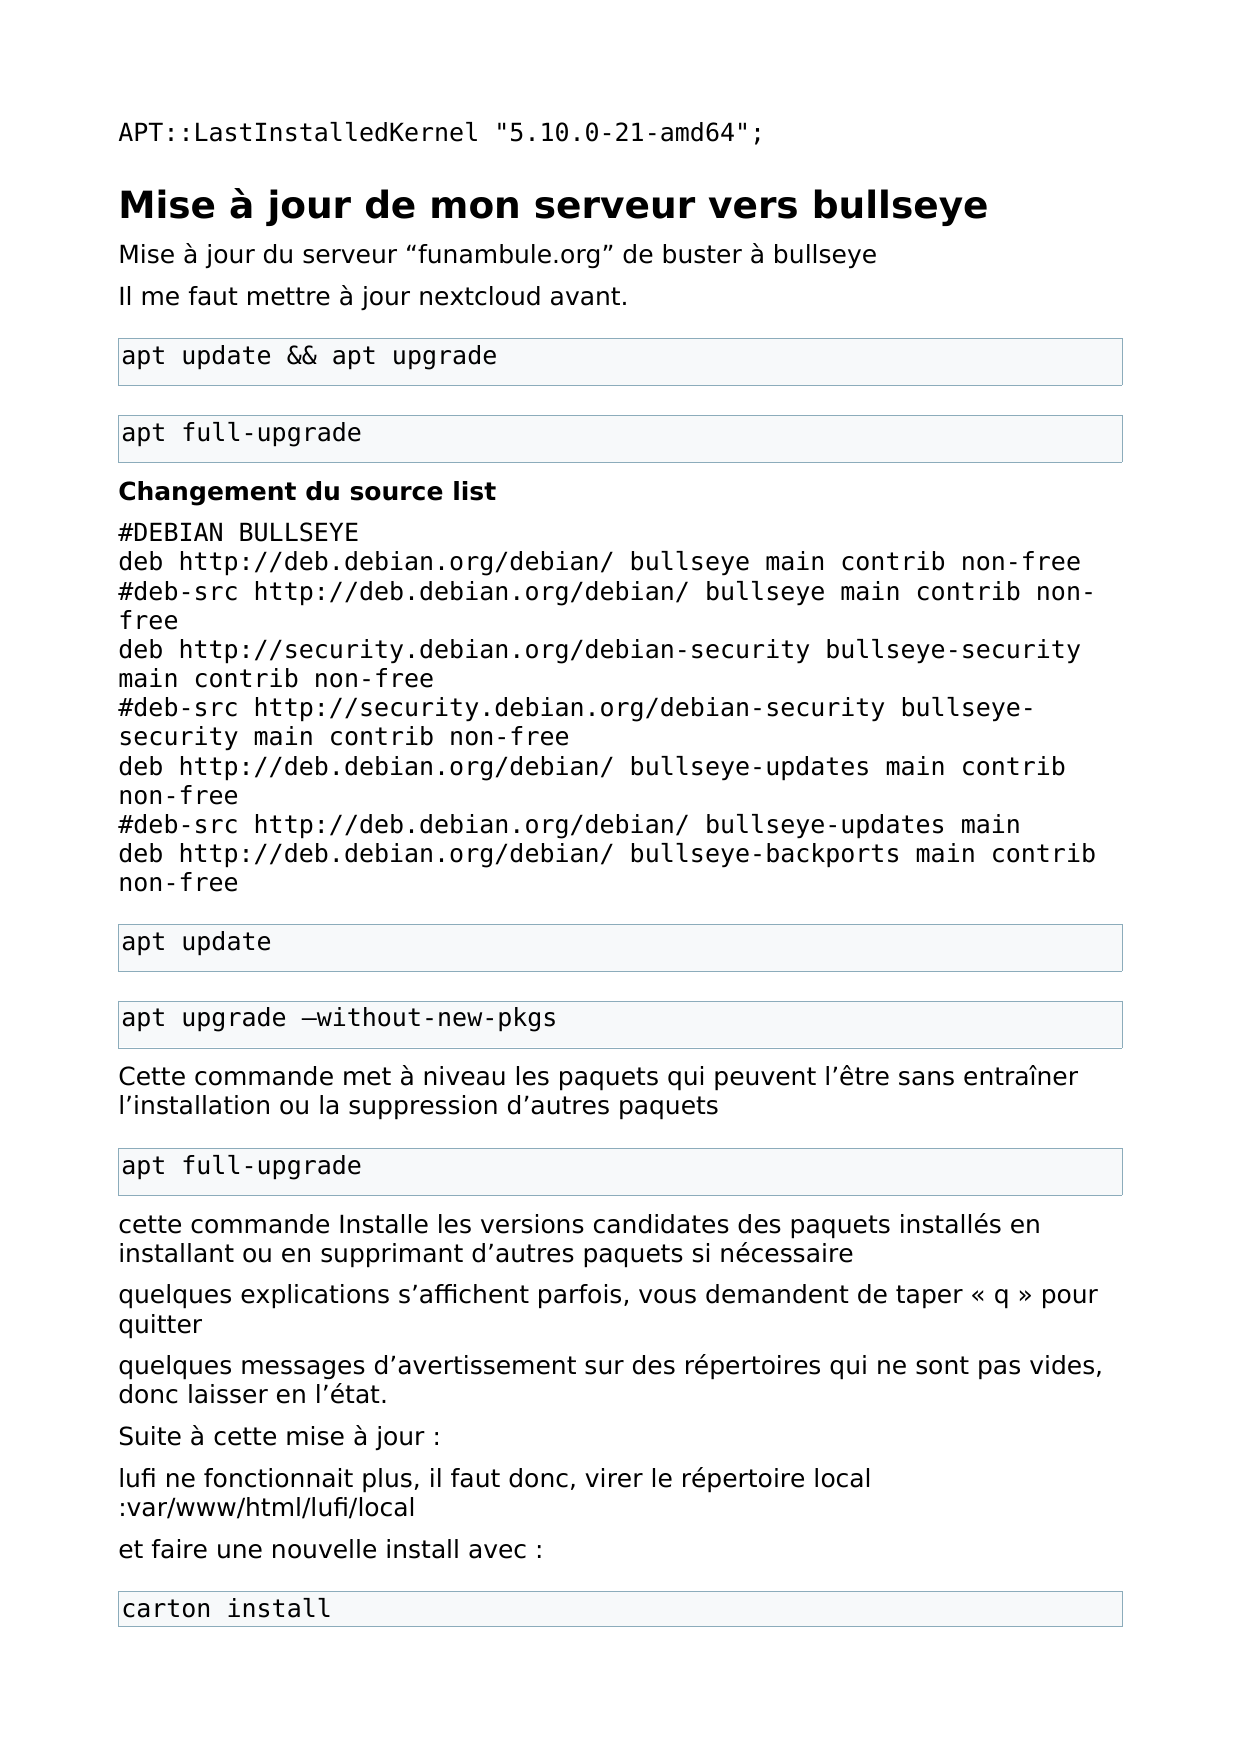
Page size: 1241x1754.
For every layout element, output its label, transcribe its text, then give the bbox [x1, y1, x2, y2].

subtitle Mise à jour de mon serveur vers bullseye [118, 184, 1122, 228]
table_header apt full-upgrade [119, 416, 1122, 462]
text lufi ne fonctionnait plus, il faut donc, virer le répertoire local :var/www/html/lufi/local [118, 1464, 1122, 1522]
text et faire une nouvelle install avec : [118, 1535, 1122, 1564]
text Suite à cette mise à jour : [118, 1422, 1122, 1451]
text quelques messages d’avertissement sur des répertoires qui ne sont pas vides, donc laisser en l’état. [118, 1351, 1122, 1410]
table_header apt update && apt upgrade [119, 339, 1122, 385]
table_header apt full-upgrade [119, 1149, 1122, 1195]
table_header apt upgrade –without-new-pkgs [119, 1002, 1122, 1047]
text cette commande Installe les versions candidates des paquets installés en installant ou en supprimant d’autres paquets si nécessaire [118, 1210, 1122, 1268]
text Cette commande met à niveau les paquets qui peuvent l’être sans entraîner l’installation ou la suppression d’autres paquets [118, 1062, 1122, 1121]
text Changement du source list [118, 477, 1122, 506]
text #DEBIAN BULLSEYE deb http://deb.debian.org/debian/ bullseye main contrib non-free #deb-src http://deb.debian.org/debian/ bullseye main contrib non-free deb http://security.debian.org/debian-security bullseye-security main contrib non-free #deb-src http://security.debian.org/debian-security bullseye-security main contrib non-free deb http://deb.debian.org/debian/ bullseye-updates main contrib non-free #deb-src http://deb.debian.org/debian/ bullseye-updates main deb http://deb.debian.org/debian/ bullseye-backports main contrib non-free [118, 518, 1122, 897]
text Il me faut mettre à jour nextcloud avant. [118, 282, 1122, 311]
text APT::LastInstalledKernel "5.10.0-21-amd64"; [118, 118, 1122, 147]
table_header carton install [119, 1592, 1122, 1626]
table_header apt update [119, 925, 1122, 971]
text quelques explications s’affichent parfois, vous demandent de taper « q » pour quitter [118, 1281, 1122, 1339]
text Mise à jour du serveur “funambule.org” de buster à bullseye [118, 240, 1122, 269]
